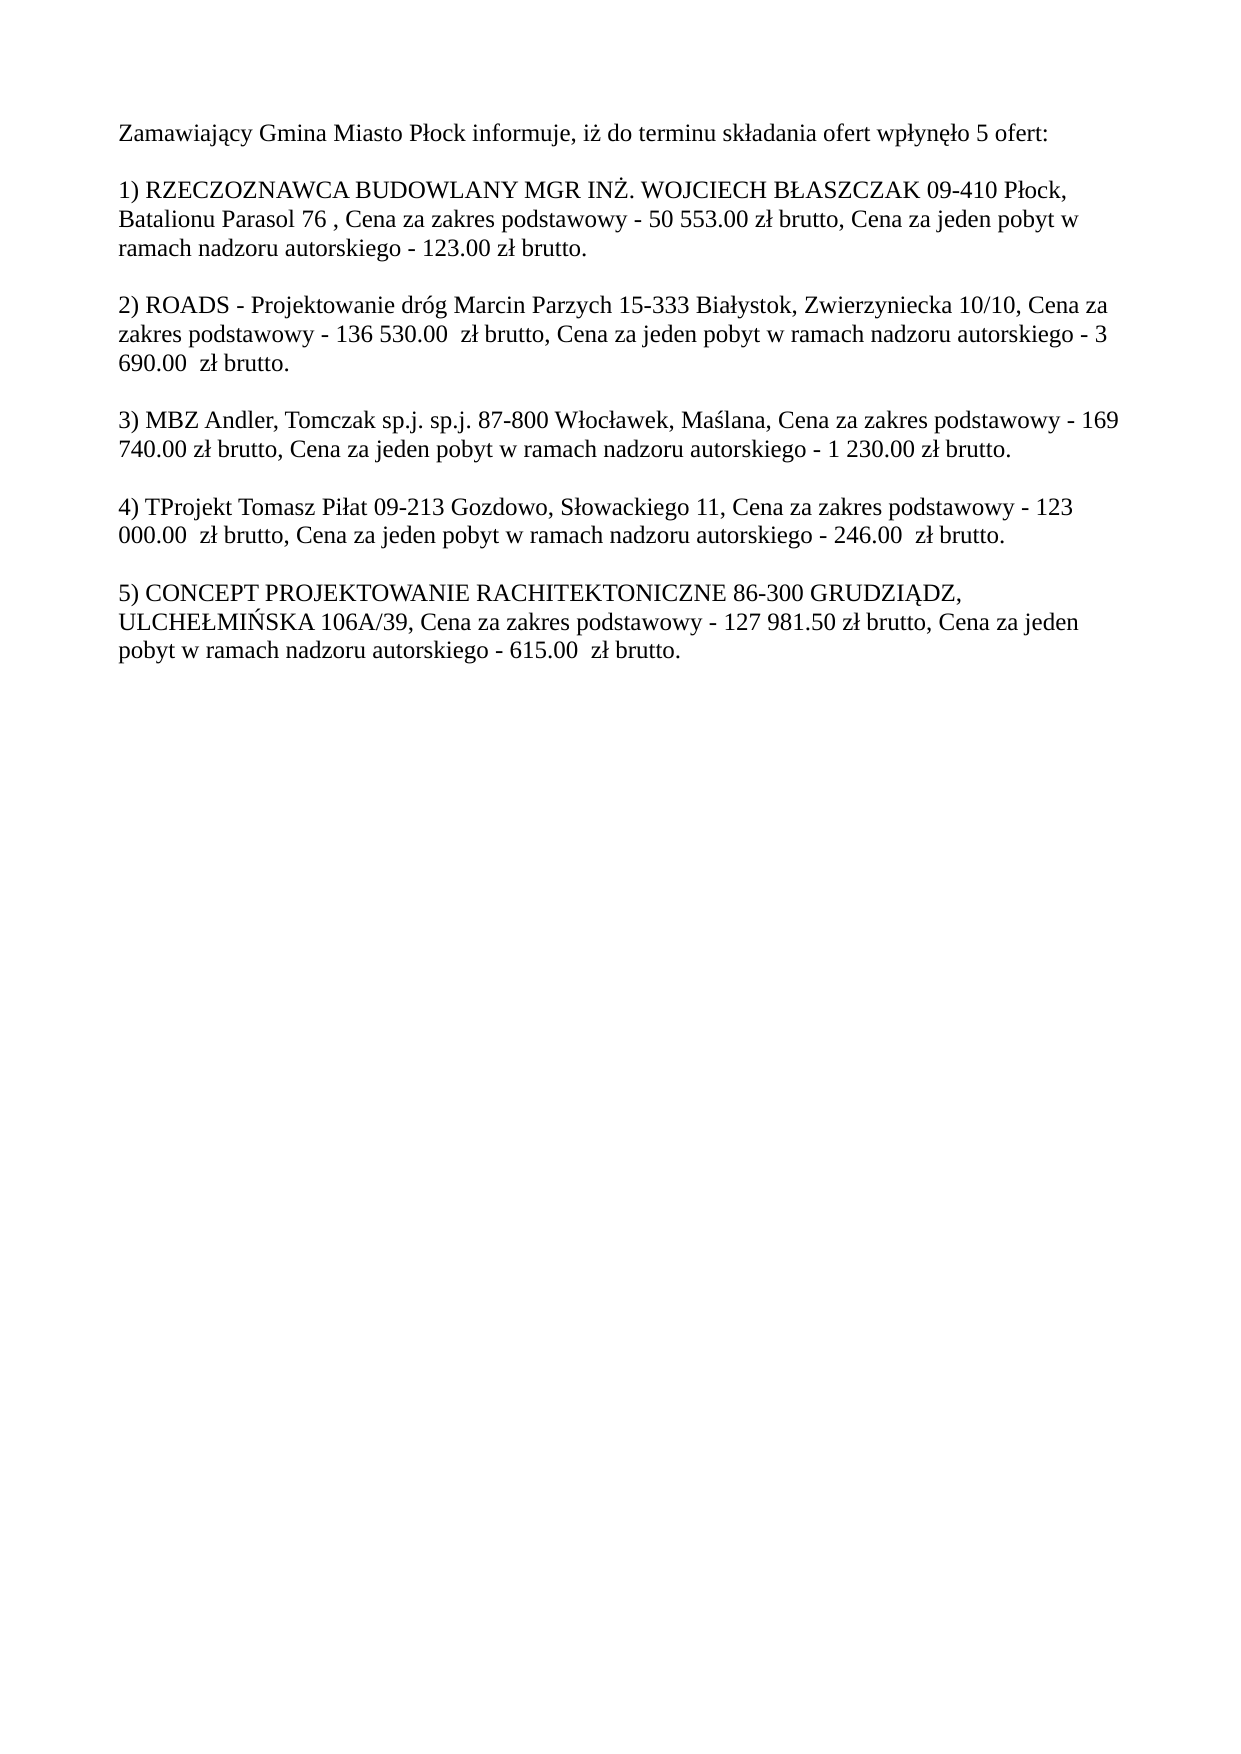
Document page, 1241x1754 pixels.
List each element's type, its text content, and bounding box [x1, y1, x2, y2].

text 5) CONCEPT PROJEKTOWANIE RACHITEKTONICZNE 86-300 GRUDZIĄDZ, ULCHEŁMIŃSKA 106A/39, Cena za zakres podstawowy - 127 981.50 zł brutto, Cena za jeden pobyt w ramach nadzoru autorskiego - 615.00 zł brutto. [118, 578, 1122, 664]
text 4) TProjekt Tomasz Piłat 09-213 Gozdowo, Słowackiego 11, Cena za zakres podstawowy - 123 000.00 zł brutto, Cena za jeden pobyt w ramach nadzoru autorskiego - 246.00 zł brutto. [118, 492, 1122, 549]
text 1) RZECZOZNAWCA BUDOWLANY MGR INŻ. WOJCIECH BŁASZCZAK 09-410 Płock, Batalionu Parasol 76 , Cena za zakres podstawowy - 50 553.00 zł brutto, Cena za jeden pobyt w ramach nadzoru autorskiego - 123.00 zł brutto. [118, 176, 1122, 262]
text 2) ROADS - Projektowanie dróg Marcin Parzych 15-333 Białystok, Zwierzyniecka 10/10, Cena za zakres podstawowy - 136 530.00 zł brutto, Cena za jeden pobyt w ramach nadzoru autorskiego - 3 690.00 zł brutto. [118, 291, 1122, 377]
text 3) MBZ Andler, Tomczak sp.j. sp.j. 87-800 Włocławek, Maślana, Cena za zakres podstawowy - 169 740.00 zł brutto, Cena za jeden pobyt w ramach nadzoru autorskiego - 1 230.00 zł brutto. [118, 406, 1122, 463]
text Zamawiający Gmina Miasto Płock informuje, iż do terminu składania ofert wpłynęło 5 ofert: [118, 118, 1122, 147]
